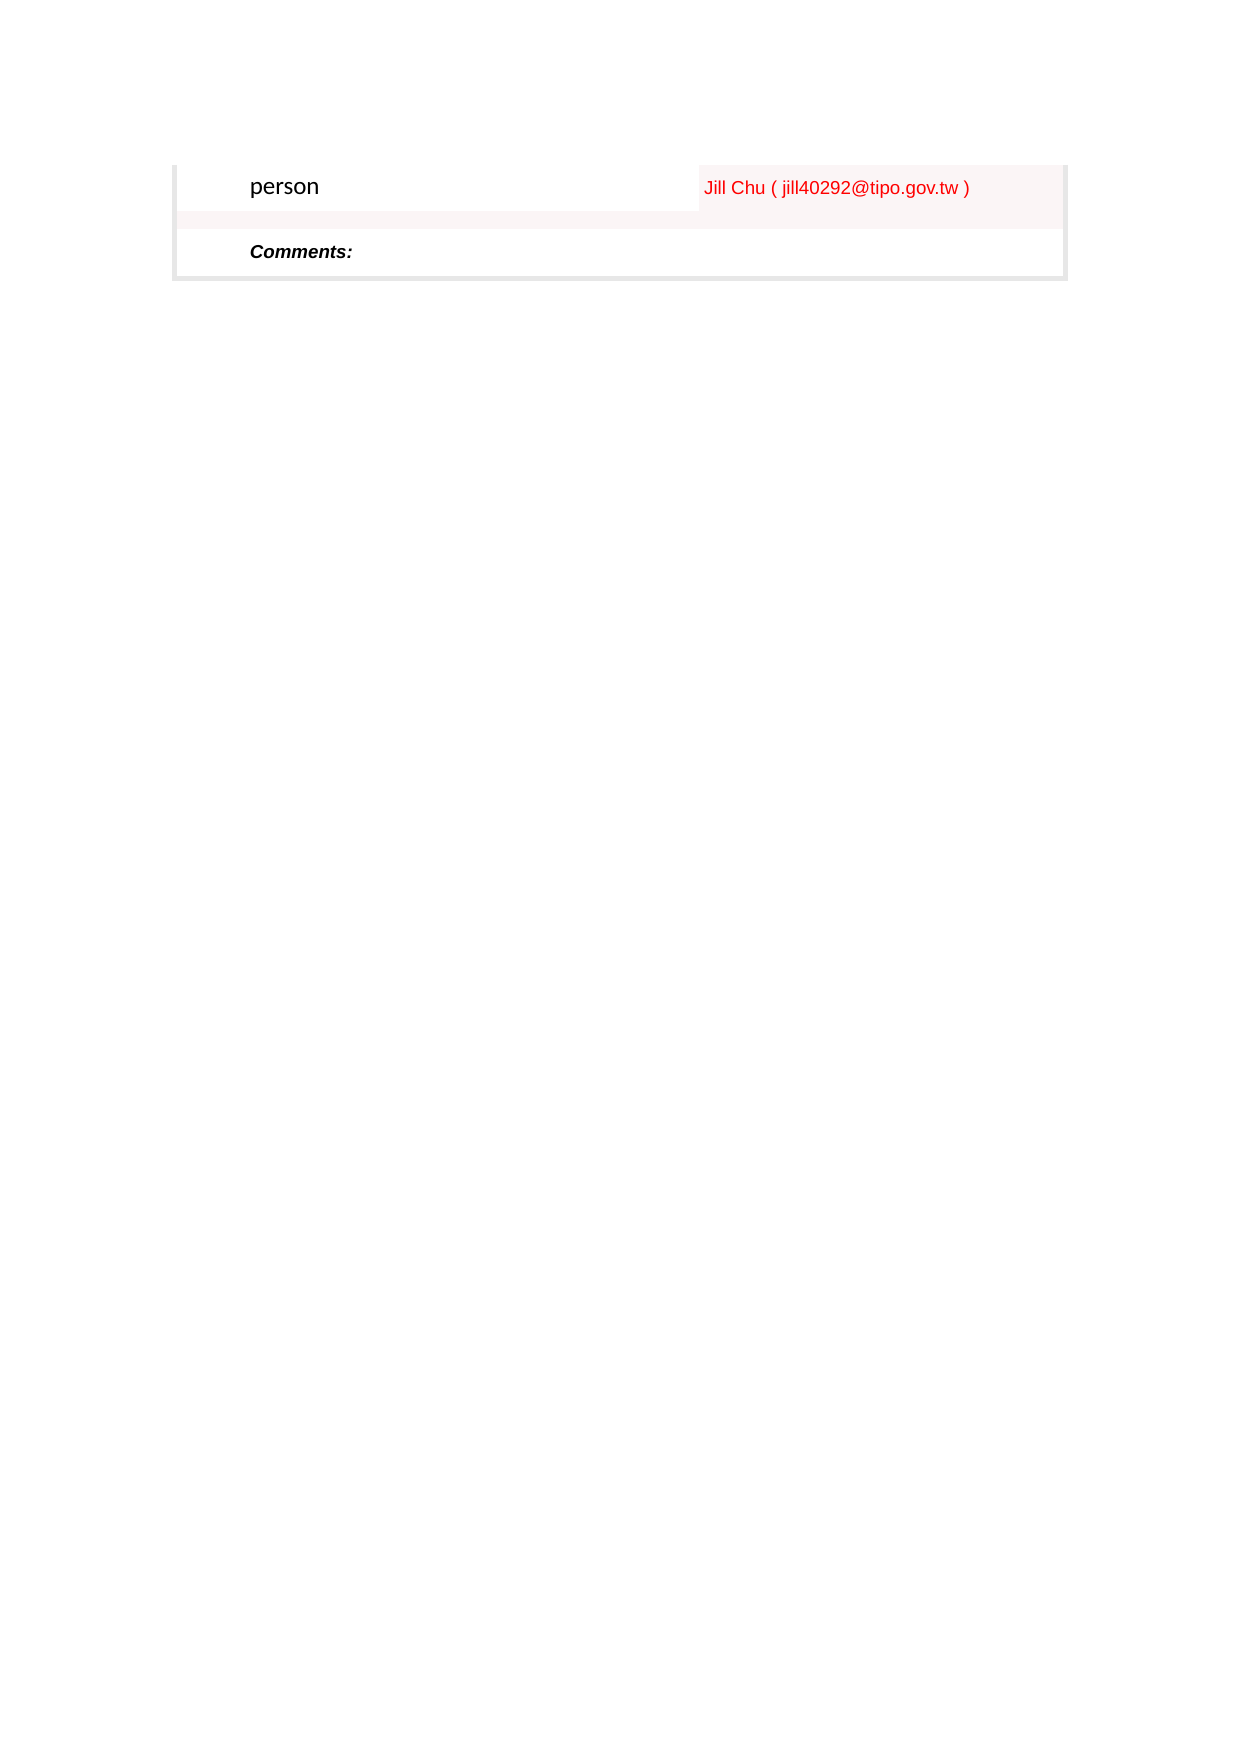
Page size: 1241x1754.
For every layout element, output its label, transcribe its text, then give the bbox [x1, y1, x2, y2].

table_cell [177, 211, 279, 229]
table_cell person [177, 165, 699, 211]
table_header [279, 211, 1063, 229]
table_cell Jill Chu ( jill40292@tipo.gov.tw ) [699, 165, 1063, 211]
table_cell Comments: [177, 229, 1063, 276]
